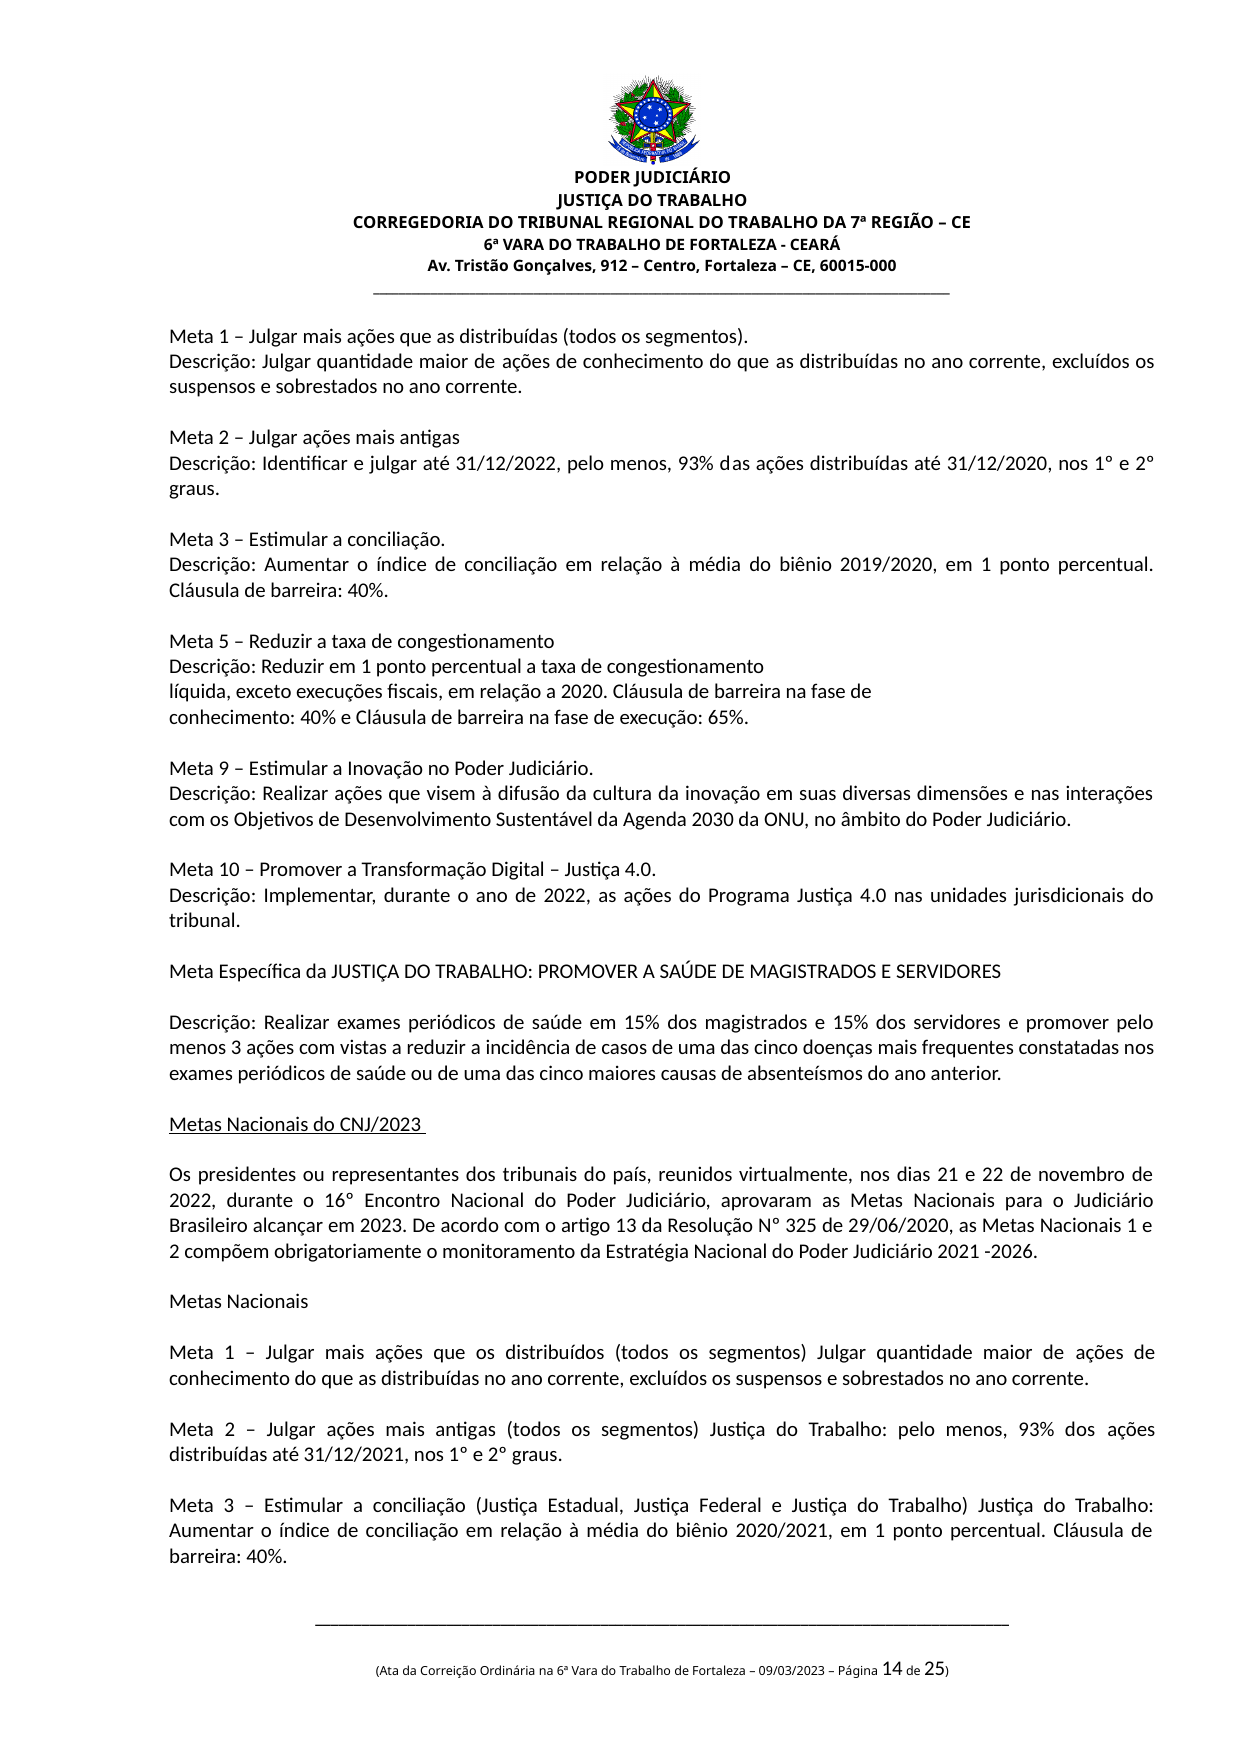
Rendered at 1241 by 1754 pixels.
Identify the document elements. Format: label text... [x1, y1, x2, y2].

subtitle Descrição: Identificar e julgar até 31/12/2022, pelo menos, 93% das ações distribuídas até 31/12/2020, nos 1º e 2º graus. [169, 450, 1155, 501]
subtitle Meta 9 – Estimular a Inovação no Poder Judiciário. [169, 755, 1155, 780]
subtitle Meta 1 – Julgar mais ações que os distribuídos (todos os segmentos) Julgar quantidade maior de ações de conhecimento do que as distribuídas no ano corrente, excluídos os suspensos e sobrestados no ano corrente. [169, 1339, 1155, 1390]
subtitle Meta 2 – Julgar ações mais antigas (todos os segmentos) Justiça do Trabalho: pelo menos, 93% dos ações distribuídas até 31/12/2021, nos 1º e 2º graus. [169, 1416, 1155, 1467]
subtitle Meta 3 – Estimular a conciliação (Justiça Estadual, Justiça Federal e Justiça do Trabalho) Justiça do Trabalho: Aumentar o índice de conciliação em relação à média do biênio 2020/2021, em 1 ponto percentual. Cláusula de barreira: 40%. [169, 1492, 1155, 1568]
subtitle Meta 5 – Reduzir a taxa de congestionamento [169, 628, 1155, 653]
subtitle Metas Nacionais do CNJ/2023 [169, 1111, 1155, 1136]
subtitle Descrição: Aumentar o índice de conciliação em relação à média do biênio 2019/2020, em 1 ponto percentual. Cláusula de barreira: 40%. [169, 552, 1155, 602]
subtitle Descrição: Realizar exames periódicos de saúde em 15% dos magistrados e 15% dos servidores e promover pelo menos 3 ações com vistas a reduzir a incidência de casos de uma das cinco doenças mais frequentes constatadas nos exames periódicos de saúde ou de uma das cinco maiores causas de absenteísmos do ano anterior. [169, 1009, 1155, 1085]
subtitle Descrição: Implementar, durante o ano de 2022, as ações do Programa Justiça 4.0 nas unidades jurisdicionais do tribunal. [169, 882, 1155, 933]
subtitle Descrição: Realizar ações que visem à difusão da cultura da inovação em suas diversas dimensões e nas interações com os Objetivos de Desenvolvimento Sustentável da Agenda 2030 da ONU, no âmbito do Poder Judiciário. [169, 780, 1155, 831]
subtitle Meta 10 – Promover a Transformação Digital – Justiça 4.0. [169, 857, 1155, 882]
subtitle Descrição: Reduzir em 1 ponto percentual a taxa de congestionamento [169, 653, 1155, 679]
subtitle conhecimento: 40% e Cláusula de barreira na fase de execução: 65%. [169, 704, 1155, 729]
picture [603, 73, 702, 166]
subtitle líquida, exceto execuções fiscais, em relação a 2020. Cláusula de barreira na fase de [169, 679, 1155, 704]
subtitle Descrição: Julgar quantidade maior de ações de conhecimento do que as distribuídas no ano corrente, excluídos os suspensos e sobrestados no ano corrente. [169, 348, 1155, 399]
subtitle Os presidentes ou representantes dos tribunais do país, reunidos virtualmente, nos dias 21 e 22 de novembro de 2022, durante o 16º Encontro Nacional do Poder Judiciário, aprovaram as Metas Nacionais para o Judiciário Brasileiro alcançar em 2023. De acordo com o artigo 13 da Resolução Nº 325 de 29/06/2020, as Metas Nacionais 1 e 2 compõem obrigatoriamente o monitoramento da Estratégia Nacional do Poder Judiciário 2021 -2026. [169, 1162, 1155, 1263]
subtitle Metas Nacionais [169, 1289, 1155, 1314]
subtitle Meta 3 – Estimular a conciliação. [169, 526, 1155, 552]
subtitle Meta 2 – Julgar ações mais antigas [169, 424, 1155, 450]
subtitle Meta 1 – Julgar mais ações que as distribuídas (todos os segmentos). [169, 323, 1155, 348]
subtitle Meta Específica da JUSTIÇA DO TRABALHO: PROMOVER A SAÚDE DE MAGISTRADOS E SERVIDORES [169, 958, 1155, 984]
